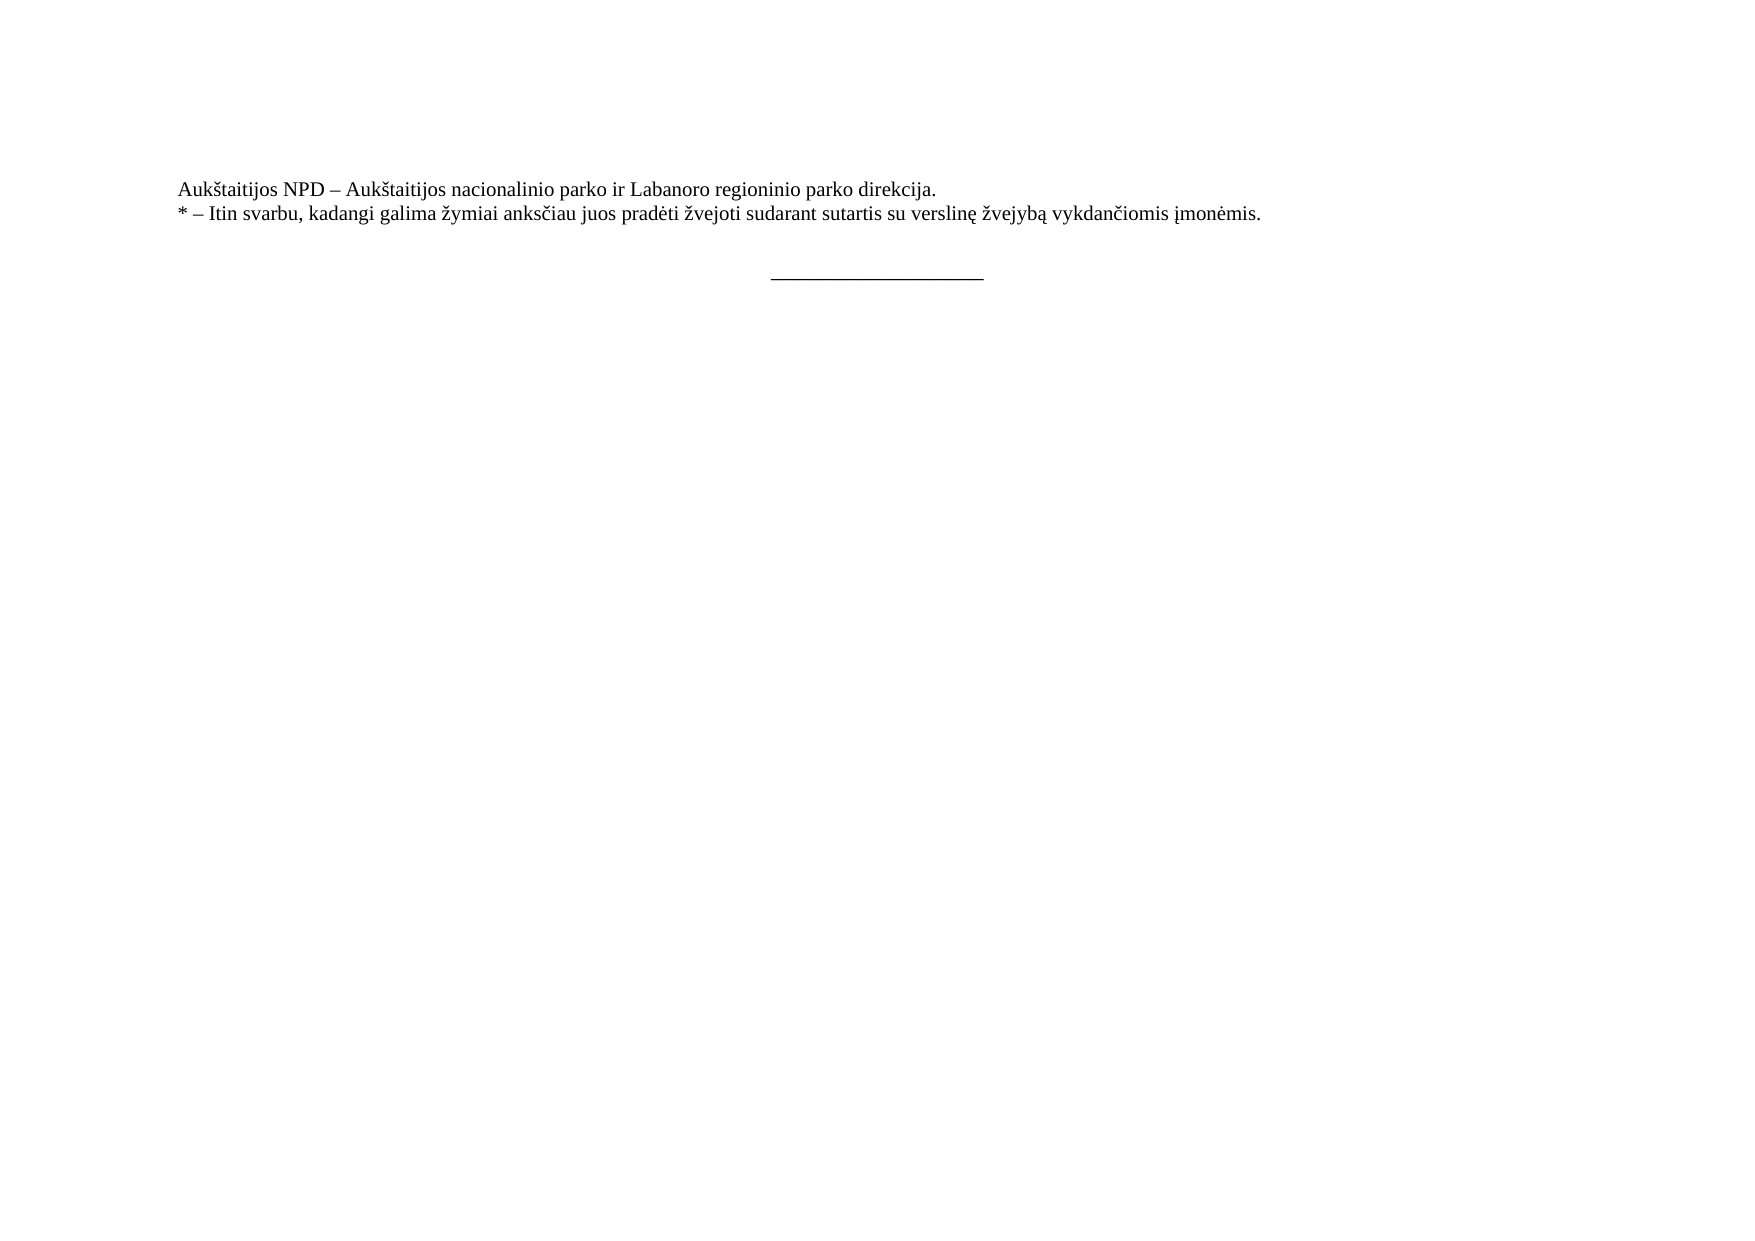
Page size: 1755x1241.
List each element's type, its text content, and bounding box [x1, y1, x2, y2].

text _________________ [118, 254, 1636, 283]
text Aukštaitijos NPD – Aukštaitijos nacionalinio parko ir Labanoro regioninio parko direkcija. [118, 177, 1636, 201]
text * – Itin svarbu, kadangi galima žymiai anksčiau juos pradėti žvejoti sudarant sutartis su verslinę žvejybą vykdančiomis įmonėmis. [118, 201, 1636, 225]
